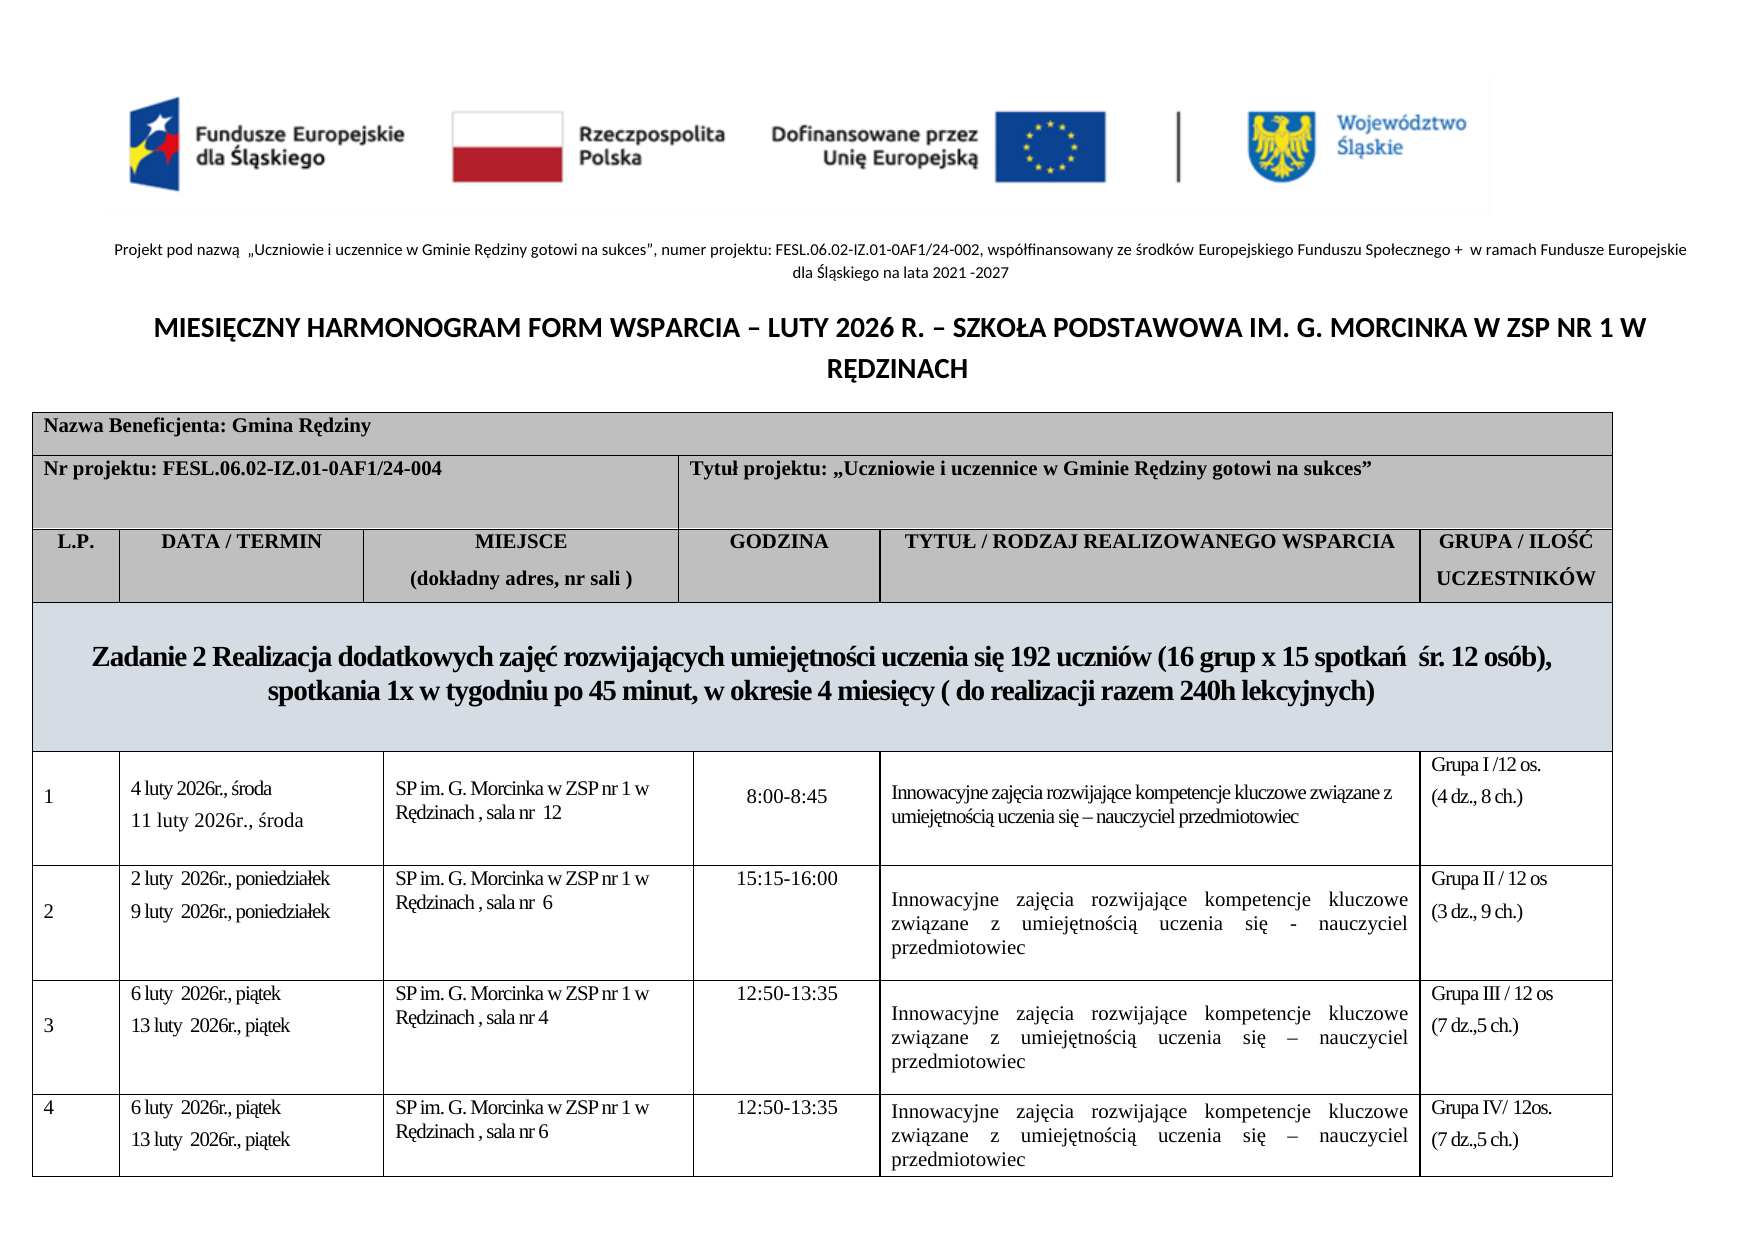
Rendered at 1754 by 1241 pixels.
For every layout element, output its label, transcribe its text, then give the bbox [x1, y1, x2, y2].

table_cell 8:00-8:45 [694, 752, 879, 865]
table_cell 4 luty 2026r., środa 11 luty 2026r., środa [120, 752, 383, 865]
table_cell Grupa IV/ 12os. (7 dz.,5 ch.) [1421, 1095, 1612, 1176]
table_cell 15:15-16:00 [694, 866, 879, 979]
table_cell Nr projektu: FESL.06.02-IZ.01-0AF1/24-004 [33, 456, 678, 528]
table_cell GODZINA [679, 530, 879, 602]
table_cell Grupa III / 12 os (7 dz.,5 ch.) [1421, 981, 1612, 1094]
table_cell SP im. G. Morcinka w ZSP nr 1 w Rędzinach , sala nr 12 [384, 752, 693, 865]
text MIESIĘCZNY HARMONOGRAM FORM WSPARCIA – LUTY 2026 R. – SZKOŁA PODSTAWOWA IM. G. MORCINKA W ZSP NR 1 W RĘDZINACH [106, 309, 1695, 386]
table_cell 4 [33, 1095, 119, 1176]
table_cell TYTUŁ / RODZAJ REALIZOWANEGO WSPARCIA [881, 530, 1419, 602]
table_cell Tytuł projektu: „Uczniowie i uczennice w Gminie Rędziny gotowi na sukces” [679, 456, 1612, 528]
text Projekt pod nazwą „Uczniowie i uczennice w Gminie Rędziny gotowi na sukces”, numer projektu: FESL.06.02-IZ.01-0AF1/24-002, współfinansowany ze środków Europejskiego Funduszu Społecznego + w ramach Fundusze Europejskie dla Śląskiego na lata 2021 -2027 [106, 239, 1695, 306]
table_cell Innowacyjne zajęcia rozwijające kompetencje kluczowe związane z umiejętnością uczenia się – nauczyciel przedmiotowiec [881, 981, 1419, 1094]
table_cell Innowacyjne zajęcia rozwijające kompetencje kluczowe związane z umiejętnością uczenia się – nauczyciel przedmiotowiec [881, 752, 1419, 865]
table_cell GRUPA / ILOŚĆ UCZESTNIKÓW [1421, 530, 1612, 602]
table_cell 1 [33, 752, 119, 865]
table_cell Zadanie 2 Realizacja dodatkowych zajęć rozwijających umiejętności uczenia się 192 uczniów (16 grup x 15 spotkań śr. 12 osób), spotkania 1x w tygodniu po 45 minut, w okresie 4 miesięcy ( do realizacji razem 240h lekcyjnych) [33, 603, 1612, 751]
table_cell 6 luty 2026r., piątek 13 luty 2026r., piątek [120, 1095, 383, 1176]
table_cell 2 [33, 866, 119, 979]
table_cell SP im. G. Morcinka w ZSP nr 1 w Rędzinach , sala nr 4 [384, 981, 693, 1094]
table_cell 12:50-13:35 [694, 981, 879, 1094]
table_cell 2 luty 2026r., poniedziałek 9 luty 2026r., poniedziałek [120, 866, 383, 979]
table_cell Grupa II / 12 os (3 dz., 9 ch.) [1421, 866, 1612, 979]
table_cell 12:50-13:35 [694, 1095, 879, 1176]
table_cell DATA / TERMIN [120, 530, 363, 602]
table_cell 3 [33, 981, 119, 1094]
table_cell L.P. [33, 530, 119, 602]
table_cell SP im. G. Morcinka w ZSP nr 1 w Rędzinach , sala nr 6 [384, 1095, 693, 1176]
table_cell SP im. G. Morcinka w ZSP nr 1 w Rędzinach , sala nr 6 [384, 866, 693, 979]
table_cell MIEJSCE (dokładny adres, nr sali ) [364, 530, 678, 602]
table_header Nazwa Beneficjenta: Gmina Rędziny [33, 413, 1612, 455]
table_cell Innowacyjne zajęcia rozwijające kompetencje kluczowe związane z umiejętnością uczenia się - nauczyciel przedmiotowiec [881, 866, 1419, 979]
table_cell 6 luty 2026r., piątek 13 luty 2026r., piątek [120, 981, 383, 1094]
table_cell Innowacyjne zajęcia rozwijające kompetencje kluczowe związane z umiejętnością uczenia się – nauczyciel przedmiotowiec [881, 1095, 1419, 1176]
table_cell Grupa I /12 os. (4 dz., 8 ch.) [1421, 752, 1612, 865]
